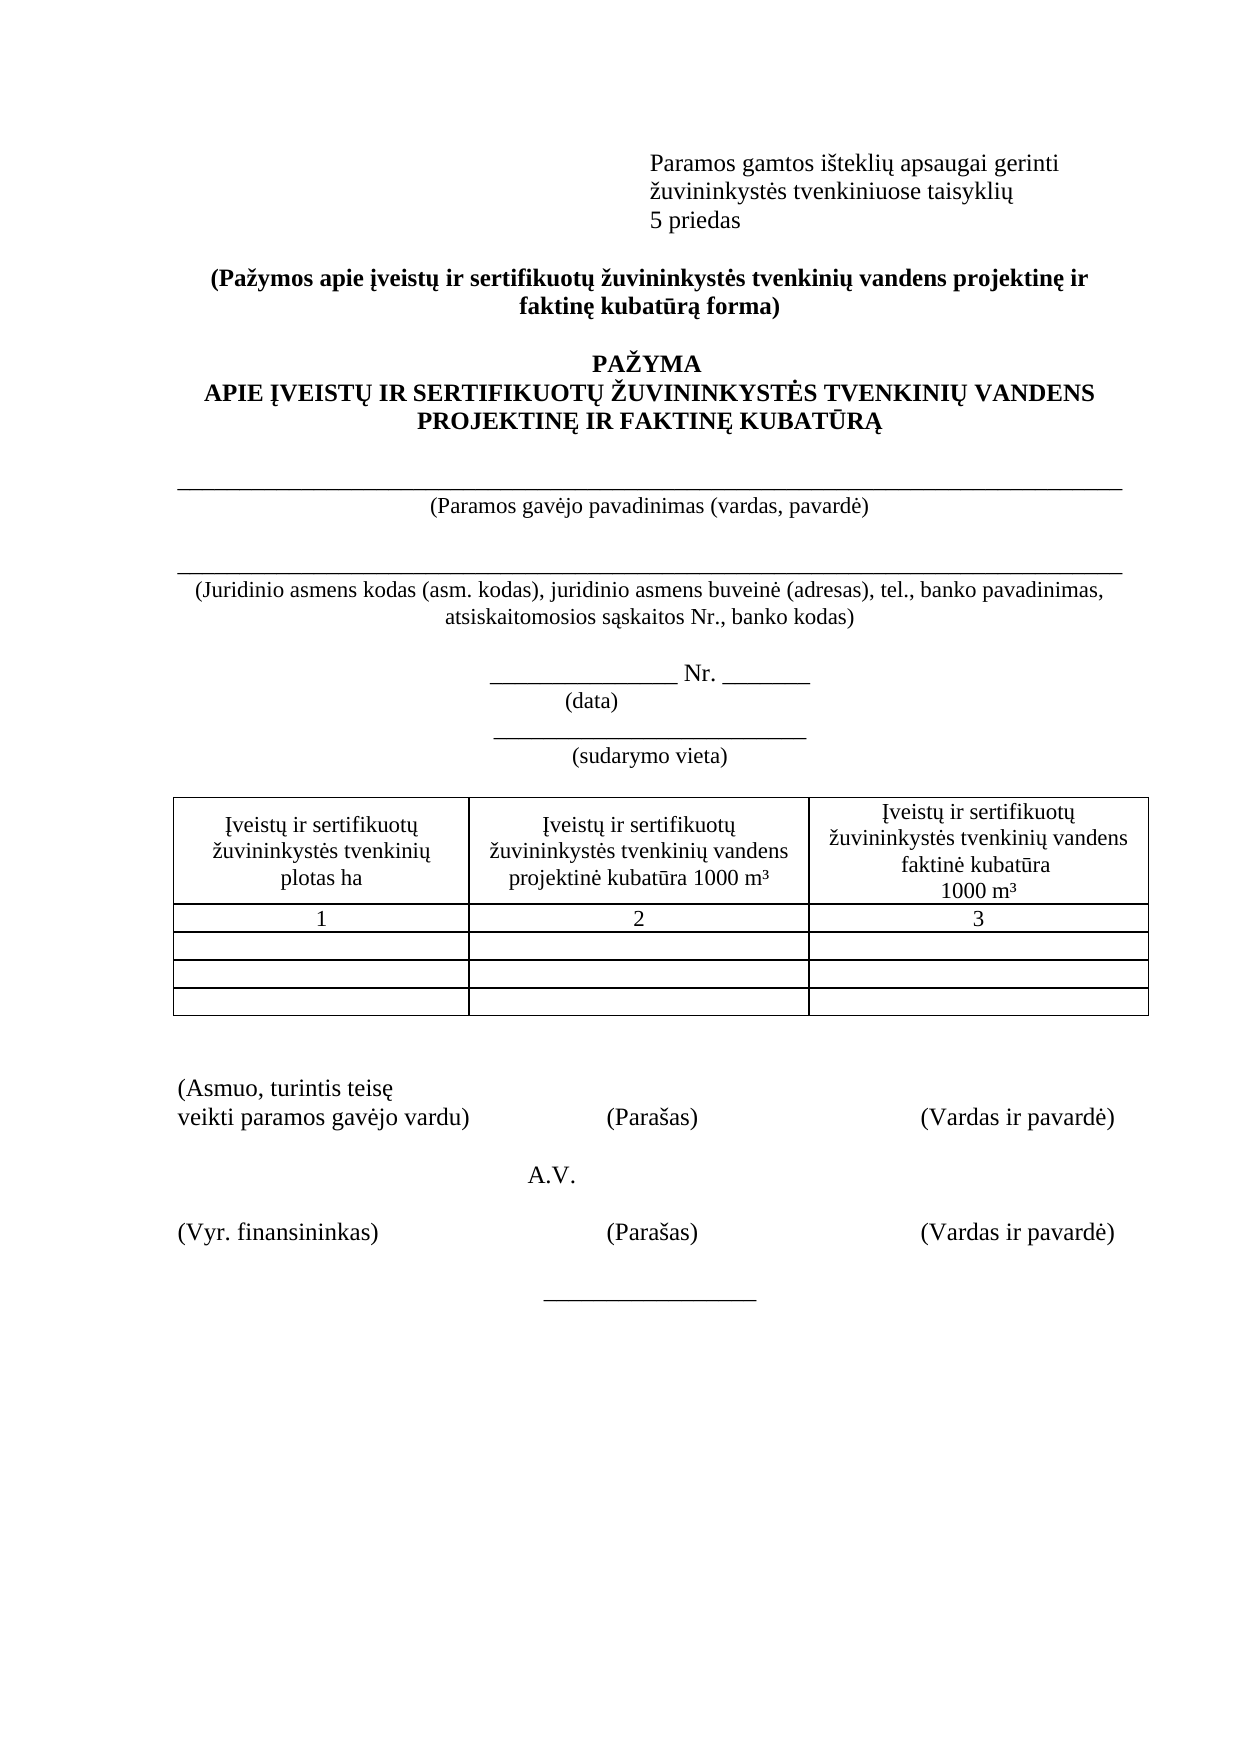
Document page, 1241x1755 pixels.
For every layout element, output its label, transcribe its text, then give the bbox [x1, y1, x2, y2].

text _ [177, 548, 1122, 573]
text APIE ĮVEISTŲ IR SERTIFIKUOTŲ ŽUVININKYSTĖS TVENKINIŲ VANDENS PROJEKTINĘ IR FAKTINĘ KUBATŪRĄ [177, 378, 1122, 435]
text (Pažymos apie įveistų ir sertifikuotų žuvininkystės tvenkinių vandens projektinę ir faktinę kubatūrą forma) [177, 263, 1122, 320]
table_cell [174, 989, 468, 1015]
table_cell [810, 933, 1148, 959]
text Paramos gamtos išteklių apsaugai gerinti žuvininkystės tvenkiniuose taisyklių [649, 148, 1122, 205]
table_header Įveistų ir sertifikuotų žuvininkystės tvenkinių vandens faktinė kubatūra 1000 m³ [810, 798, 1148, 903]
text PAŽYMA [177, 349, 1122, 378]
text _________________ [177, 1275, 1122, 1303]
text (Asmuo, turintis teisę [177, 1073, 1122, 1102]
text _______________ Nr. _______ [177, 658, 1122, 687]
text A.V. [527, 1160, 1122, 1188]
table_cell [470, 933, 808, 959]
table_cell 1 [174, 905, 468, 931]
text (Juridinio asmens kodas (asm. kodas), juridinio asmens buveinė (adresas), tel., banko pavadinimas, atsiskaitomosios sąskaitos Nr., banko kodas) [177, 576, 1122, 629]
table_cell [810, 961, 1148, 987]
table_cell 2 [470, 905, 808, 931]
text 5 priedas [649, 205, 1122, 234]
text (Vyr. finansininkas) (Parašas) (Vardas ir pavardė) [177, 1217, 1122, 1246]
table_header Įveistų ir sertifikuotų žuvininkystės tvenkinių plotas ha [174, 798, 468, 903]
text (sudarymo vieta) [177, 742, 1122, 768]
table_header Įveistų ir sertifikuotų žuvininkystės tvenkinių vandens projektinė kubatūra 1000 m³ [470, 798, 808, 903]
table_cell [470, 989, 808, 1015]
table_cell [810, 989, 1148, 1015]
table_cell [470, 961, 808, 987]
text (Paramos gavėjo pavadinimas (vardas, pavardė) [177, 493, 1122, 519]
table_cell [174, 933, 468, 959]
text _ [177, 464, 1122, 489]
table_cell 3 [810, 905, 1148, 931]
table_cell [174, 961, 468, 987]
text veikti paramos gavėjo vardu) (Parašas) (Vardas ir pavardė) [177, 1102, 1122, 1131]
text _________________________ [177, 713, 1122, 742]
text (data) [565, 687, 1122, 713]
